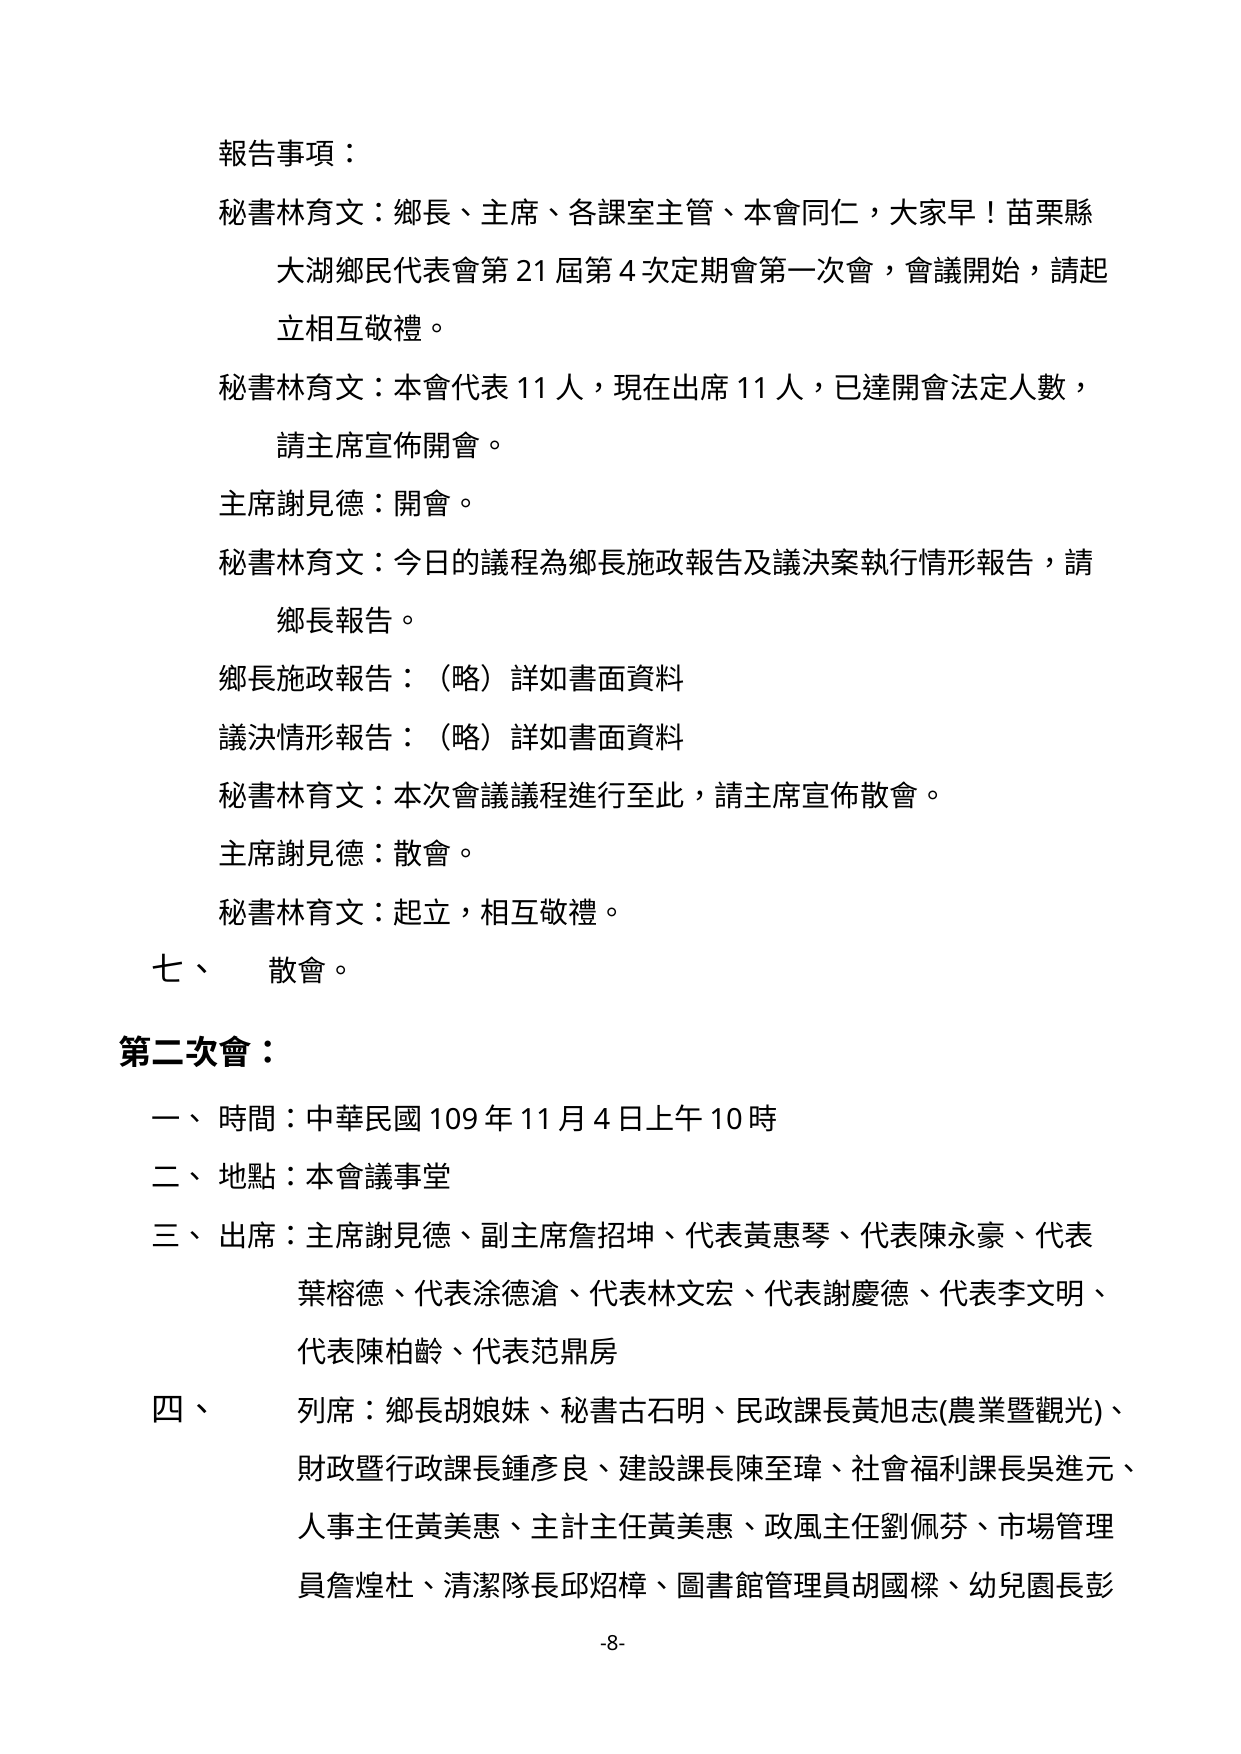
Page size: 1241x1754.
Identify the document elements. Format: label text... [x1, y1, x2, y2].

text 秘書林育文：今日的議程為鄉長施政報告及議決案執行情形報告，請鄉長報告。 [218, 526, 1122, 643]
text 議決情形報告：（略）詳如書面資料 [218, 701, 1122, 760]
text 秘書林育文：起立，相互敬禮。 [218, 876, 1122, 935]
text 主席謝見德：散會。 [218, 818, 1122, 876]
list 地點：本會議事堂 [151, 1141, 1122, 1199]
text 報告事項： [218, 118, 1122, 176]
list 時間：中華民國109年11月4日上午10時 [151, 1083, 1122, 1141]
text 鄉長施政報告：（略）詳如書面資料 [218, 643, 1122, 701]
title 第二次會： [118, 1018, 1122, 1076]
list 列席：鄉長胡娘妹、秘書古石明、民政課長黃旭志(農業暨觀光)、財政暨行政課長鍾彥良、建設課長陳至瑋、社會福利課長吳進元、人事主任黃美惠、主計主任黃美惠、政風主任劉佩芬、市場管理員詹煌杜、清潔隊長邱炤樟、圖書館管理員胡國樑、幼兒園長彭美蓉、本會秘書林育文 [151, 1374, 1122, 1608]
list 散會。 [151, 935, 1122, 993]
text 主席謝見德：開會。 [218, 468, 1122, 526]
text 秘書林育文：本次會議議程進行至此，請主席宣佈散會。 [218, 760, 1122, 818]
text 秘書林育文：本會代表11人，現在出席11人，已達開會法定人數，請主席宣佈開會。 [218, 351, 1122, 468]
text 秘書林育文：鄉長、主席、各課室主管、本會同仁，大家早！苗栗縣大湖鄉民代表會第21屆第4次定期會第一次會，會議開始，請起立相互敬禮。 [218, 176, 1122, 351]
list 出席：主席謝見德、副主席詹招坤、代表黃惠琴、代表陳永豪、代表葉榕德、代表涂德滄、代表林文宏、代表謝慶德、代表李文明、代表陳柏齡、代表范鼎房 [151, 1199, 1122, 1374]
